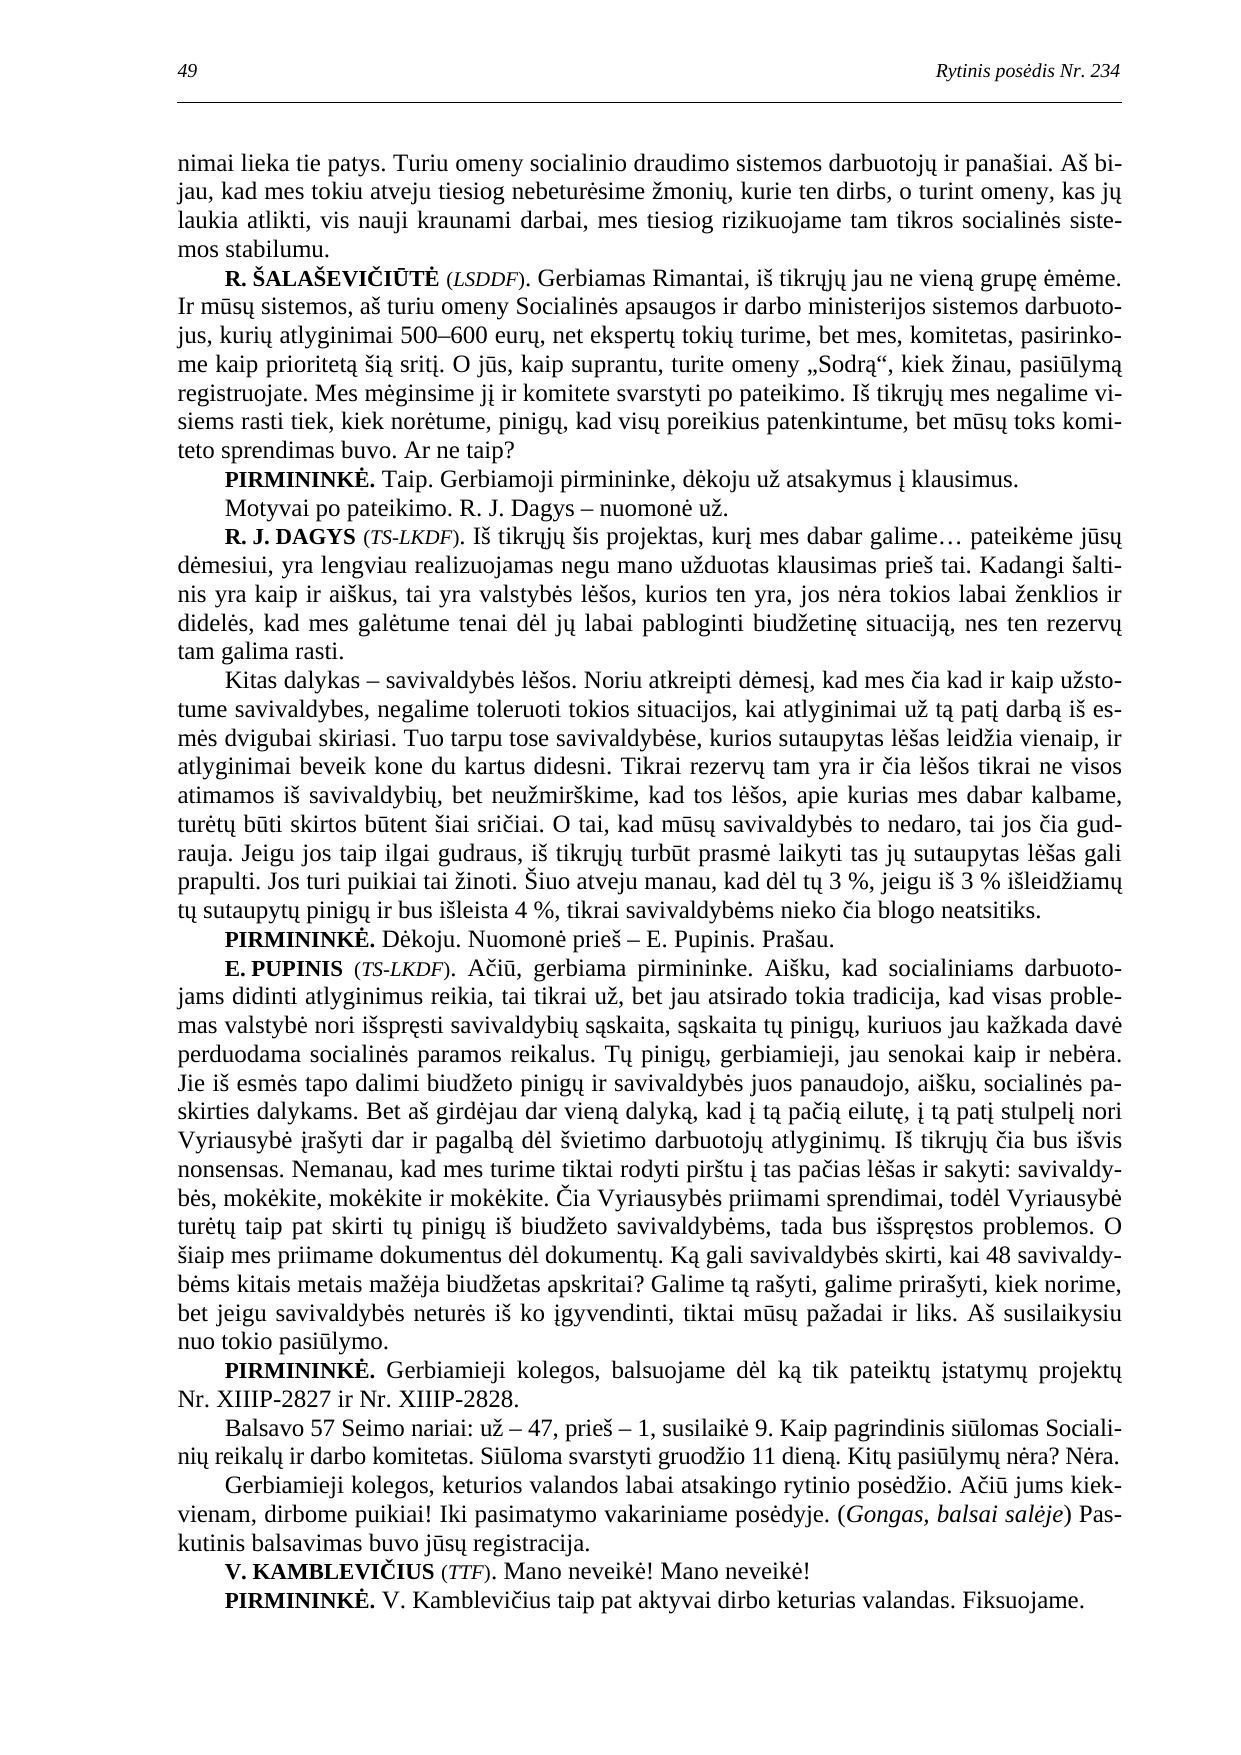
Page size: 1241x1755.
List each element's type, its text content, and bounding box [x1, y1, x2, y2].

text Ger­bia­mie­ji ko­le­gos, ke­tu­rios va­lan­dos la­bai at­sa­kin­go ry­ti­nio po­sė­džio. Ačiū jums kiek­vie­nam, dir­bo­me pui­kiai! Iki pa­si­ma­ty­mo va­ka­ri­nia­me po­sė­dy­je. (Gon­gas, bal­sai sa­lė­je) Pas­ku­ti­nis bal­sa­vi­mas bu­vo jū­sų re­gist­ra­ci­ja. [177, 1470, 1122, 1556]
text R. ŠALAŠEVIČIŪTĖ (LSDDF). Ger­bia­mas Ri­man­tai, iš tik­rų­jų jau ne vie­ną gru­pę ėmė­me. Ir mū­sų sis­te­mos, aš tu­riu ome­ny So­cia­li­nės ap­sau­gos ir dar­bo mi­nis­te­ri­jos sis­te­mos dar­buo­to­jus, ku­rių at­ly­gi­ni­mai 500–600 eu­rų, net eks­per­tų to­kių tu­ri­me, bet mes, ko­mi­te­tas, pa­si­rin­ko­me kaip pri­ori­te­tą šią sri­tį. O jūs, kaip su­pran­tu, tu­ri­te ome­ny „Sod­rą“, kiek ži­nau, pa­siū­ly­mą re­gist­ruo­ja­te. Mes mė­gin­si­me jį ir ko­mi­te­te svars­ty­ti po pa­tei­ki­mo. Iš tik­rų­jų mes ne­ga­li­me vi­siems ras­ti tiek, kiek no­rė­tu­me, pi­ni­gų, kad vi­sų po­rei­kius pa­ten­kin­tu­me, bet mū­sų toks ko­mi­te­to spren­di­mas bu­vo. Ar ne taip? [177, 263, 1122, 464]
text Mo­ty­vai po pa­tei­ki­mo. R. J. Da­gys – nuo­mo­nė už. [177, 493, 1122, 521]
text PIRMININKĖ. V. Kam­ble­vi­čius taip pat ak­ty­vai dir­bo ke­tu­rias va­lan­das. Fik­suo­ja­me. [177, 1585, 1122, 1614]
text R. J. DAGYS (TS-LKDF). Iš tik­rų­jų šis pro­jek­tas, ku­rį mes da­bar ga­li­me… pa­tei­kė­me jū­sų dė­me­siui, yra leng­viau re­a­li­zuo­ja­mas ne­gu ma­no už­duo­tas klau­si­mas prieš tai. Ka­dan­gi šal­ti­nis yra kaip ir aiš­kus, tai yra vals­ty­bės lė­šos, ku­rios ten yra, jos nė­ra to­kios la­bai žen­klios ir di­de­lės, kad mes ga­lė­tu­me te­nai dėl jų la­bai pa­blo­gin­ti biu­dže­ti­nę si­tu­a­ci­ją, nes ten re­zer­vų tam ga­li­ma ras­ti. [177, 521, 1122, 665]
text V. KAMBLEVIČIUS (TTF). Ma­no ne­vei­kė! Ma­no ne­vei­kė! [177, 1556, 1122, 1585]
text PIRMININKĖ. Ger­bia­mie­ji ko­le­gos, bal­suo­ja­me dėl ką tik pa­teik­tų įsta­ty­mų pro­jek­tų Nr. XIIIP-2827 ir Nr. XIIIP-2828. [177, 1355, 1122, 1413]
text E. PUPINIS (TS-LKDF). Ačiū, ger­bia­ma pir­mi­nin­ke. Aiš­ku, kad so­cia­li­niams dar­buo­to­jams di­din­ti at­ly­gi­ni­mus rei­kia, tai tik­rai už, bet jau at­si­ra­do to­kia tra­di­ci­ja, kad vi­sas pro­ble­mas vals­ty­bė no­ri iš­spręs­ti sa­vi­val­dy­bių są­skai­ta, są­skai­ta tų pi­ni­gų, ku­riuos jau kaž­ka­da da­vė per­duo­da­ma so­cia­li­nės pa­ra­mos rei­ka­lus. Tų pi­ni­gų, ger­bia­mie­ji, jau se­no­kai kaip ir ne­bė­ra. Jie iš es­mės ta­po da­li­mi biu­dže­to pi­ni­gų ir sa­vi­val­dy­bės juos pa­nau­do­jo, aiš­ku, so­cia­li­nės pa­skir­ties da­ly­kams. Bet aš gir­dė­jau dar vie­ną da­ly­ką, kad į tą pa­čią ei­lu­tę, į tą pa­tį stul­pe­lį no­ri Vy­riau­sy­bė įra­šy­ti dar ir pa­gal­bą dėl švie­ti­mo dar­buo­to­jų at­ly­gi­ni­mų. Iš tik­rų­jų čia bus iš­vis non­sen­sas. Ne­ma­nau, kad mes tu­ri­me tik­tai ro­dy­ti pirš­tu į tas pa­čias lė­šas ir sa­ky­ti: sa­vi­val­dy­bės, mo­kė­ki­te, mo­kė­ki­te ir mo­kė­ki­te. Čia Vy­riau­sy­bės pri­ima­mi spren­di­mai, to­dėl Vy­riau­sy­bė tu­rė­tų taip pat skir­ti tų pi­ni­gų iš biu­dže­to sa­vi­val­dy­bėms, ta­da bus iš­spręs­tos pro­ble­mos. O šiaip mes pri­ima­me do­ku­men­tus dėl do­ku­men­tų. Ką ga­li sa­vi­val­dy­bės skir­ti, kai 48 sa­vi­val­dy­bėms ki­tais me­tais ma­žė­ja biu­dže­tas ap­skri­tai? Ga­li­me tą ra­šy­ti, ga­li­me pri­ra­šy­ti, kiek no­ri­me, bet jei­gu sa­vi­val­dy­bės ne­tu­rės iš ko įgy­ven­din­ti, tik­tai mū­sų pa­ža­dai ir liks. Aš su­si­lai­ky­siu nuo to­kio pa­siū­ly­mo. [177, 953, 1122, 1355]
text Ki­tas da­ly­kas – sa­vi­val­dy­bės lė­šos. No­riu at­kreip­ti dė­me­sį, kad mes čia kad ir kaip už­sto­tu­me sa­vi­val­dy­bes, ne­ga­li­me to­le­ruo­ti to­kios si­tu­a­ci­jos, kai at­ly­gi­ni­mai už tą pa­tį dar­bą iš es­mės dvi­gu­bai ski­ria­si. Tuo tar­pu tose sa­vi­val­dy­bėse, ku­rios su­tau­py­tas lė­šas lei­džia vie­naip, ir at­ly­gi­ni­mai be­veik ko­ne du kar­tus di­des­ni. Tik­rai re­zer­vų tam yra ir čia lė­šos tik­rai ne vi­sos at­ima­mos iš sa­vi­val­dy­bių, bet ne­už­mirš­ki­me, kad tos lė­šos, apie ku­rias mes da­bar kal­ba­me, tu­rė­tų bū­ti skir­tos bū­tent šiai sri­čiai. O tai, kad mū­sų sa­vi­val­dy­bės to ne­da­ro, tai jos čia gud­rau­ja. Jei­gu jos taip il­gai gud­raus, iš tik­rų­jų tur­būt pras­mė lai­ky­ti tas jų su­tau­py­tas lė­šas ga­li pra­pul­ti. Jos tu­ri pui­kiai tai ži­no­ti. Šiuo at­ve­ju ma­nau, kad dėl tų 3 %, jei­gu iš 3 % iš­lei­džia­mų tų su­tau­py­tų pi­ni­gų ir bus iš­leis­ta 4 %, tik­rai sa­vi­val­dy­bėms nie­ko čia blo­go ne­at­si­tiks. [177, 665, 1122, 924]
text PIRMININKĖ. Dė­ko­ju. Nuo­mo­nė prieš – E. Pu­pi­nis. Pra­šau. [177, 924, 1122, 953]
text Bal­sa­vo 57 Sei­mo na­riai: už – 47, prieš – 1, su­si­lai­kė 9. Kaip pa­grin­di­nis siū­lo­mas So­cia­li­nių rei­ka­lų ir dar­bo ko­mi­te­tas. Siū­lo­ma svars­ty­ti gruo­džio 11 die­ną. Ki­tų pa­siū­ly­mų nė­ra? Nė­ra. [177, 1413, 1122, 1470]
text PIRMININKĖ. Taip. Ger­bia­mo­ji pir­mi­nin­ke, dė­ko­ju už at­sa­ky­mus į klau­si­mus. [177, 464, 1122, 493]
text ni­mai lie­ka tie pa­tys. Tu­riu ome­ny so­cia­li­nio drau­di­mo sis­te­mos dar­buo­to­jų ir pa­na­šiai. Aš bi­jau, kad mes to­kiu at­ve­ju tie­siog ne­be­tu­rė­si­me žmo­nių, ku­rie ten dirbs, o tu­rint ome­ny, kas jų lau­kia at­lik­ti, vis nau­ji krau­na­mi dar­bai, mes tie­siog ri­zi­kuo­ja­me tam tik­ros so­cia­li­nės sis­te­mos sta­bi­lu­mu. [177, 148, 1122, 263]
